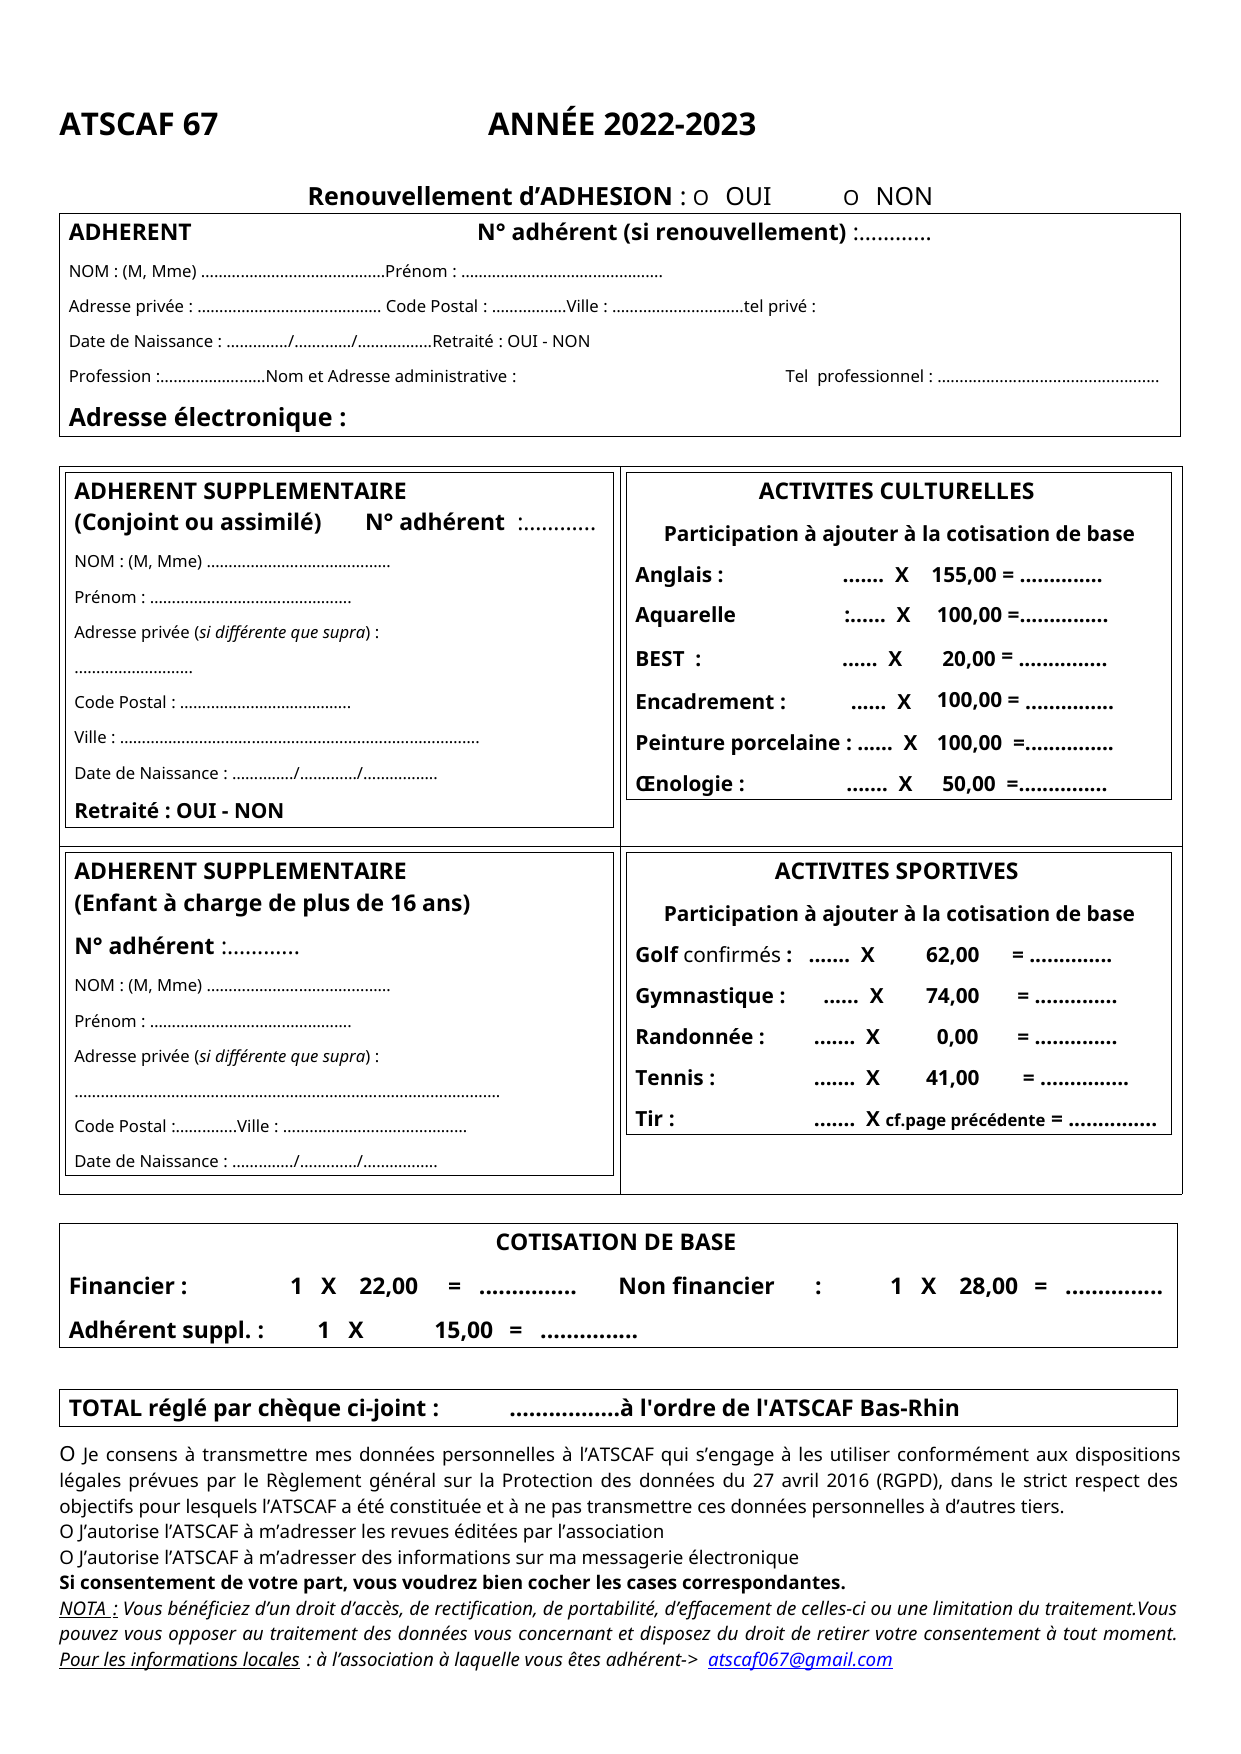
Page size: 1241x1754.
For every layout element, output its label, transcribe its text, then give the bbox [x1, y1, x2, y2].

table_cell ACTIVITES SPORTIVES Participation à ajouter à la cotisation de base Golf confirmés : ....… X 62,00 = .............. Gymnastique : ...… X 74,00 = .............. Randonnée : ....… X 0,00 = .............. Tennis : ....… X 41,00 = ............... Tir : ....… X cf.page précédente = ............... [621, 847, 1182, 1194]
text O J’autorise l’ATSCAF à m’adresser les revues éditées par l’association [59, 1519, 1181, 1544]
table_header ADHERENT SUPPLEMENTAIRE (Conjoint ou assimilé) N° adhérent :………... NOM : (M, Mme) …………………………………… Prénom : ………………………………………. Adresse privée (si différente que supra) : ……………………... Code Postal : …….………………………….. Ville : ………………………………………………………………………. Date de Naissance : …………../…….……/…………….. Retraité : OUI - NON [60, 467, 620, 846]
text ATSCAF 67 ANNÉE 2022-2023 [59, 102, 1181, 144]
text Si consentement de votre part, vous voudrez bien cocher les cases correspondantes. [59, 1570, 1181, 1595]
text Renouvellement d’ADHESION : O OUI O NON [59, 178, 1181, 212]
text Adresse privée : …………………………………… Code Postal : ……………..Ville : …………………………tel privé : [60, 291, 1180, 317]
table_cell ADHERENT SUPPLEMENTAIRE (Enfant à charge de plus de 16 ans) N° adhérent :………... NOM : (M, Mme) …………………………………… Prénom : ………………………………………. Adresse privée (si différente que supra) : ……………………...……………………………………………………………. Code Postal :…………..Ville : …………………………………… Date de Naissance : …………../…….……/…………….. [60, 847, 620, 1194]
table_header ACTIVITES CULTURELLES Participation à ajouter à la cotisation de base Anglais : ....… X 155,00 = ...........… Aquarelle :...… X 100,00 =............... BEST : ...… X 20,00 = ............... Encadrement : ...… X 100,00 = ............... Peinture porcelaine : ...… X 100,00 =............... Œnologie : ....… X 50,00 =............... [621, 467, 1182, 846]
text Profession :……………………Nom et Adresse administrative : Tel professionnel : …............................................... [60, 362, 1180, 388]
text Adresse électronique : [60, 397, 1180, 436]
text TOTAL réglé par chèque ci-joint : .................à l'ordre de l'ATSCAF Bas-Rhin [60, 1390, 1177, 1426]
text Date de Naissance : …………../…….……/……………..Retraité : OUI - NON [60, 327, 1180, 352]
text Adhérent suppl. : 1 X 15,00 = ............... [60, 1310, 1177, 1347]
text O Je consens à transmettre mes données personnelles à l’ATSCAF qui s’engage à les utiliser conformément aux dispositions légales prévues par le Règlement général sur la Protection des données du 27 avril 2016 (RGPD), dans le strict respect des objectifs pour lesquels l’ATSCAF a été constituée et à ne pas transmettre ces données personnelles à d’autres tiers. [59, 1439, 1181, 1519]
text NOM : (M, Mme) ……………………………………Prénom : ………………………………………. [60, 256, 1180, 282]
text NOTA : Vous bénéficiez d’un droit d’accès, de rectification, de portabilité, d’effacement de celles-ci ou une limitation du traitement.Vous pouvez vous opposer au traitement des données vous concernant et disposez du droit de retirer votre consentement à tout moment. Pour les informations locales : à l’association à laquelle vous êtes adhérent-> atscaf067@gmail.com [59, 1595, 1181, 1672]
text O J’autorise l’ATSCAF à m’adresser des informations sur ma messagerie électronique [59, 1544, 1181, 1570]
text Financier : 1 X 22,00 = ............... Non financier : 1 X 28,00 = ............... [60, 1267, 1177, 1301]
text COTISATION DE BASE [60, 1224, 1177, 1257]
text ADHERENT N° adhérent (si renouvellement) :………... [60, 214, 1180, 247]
